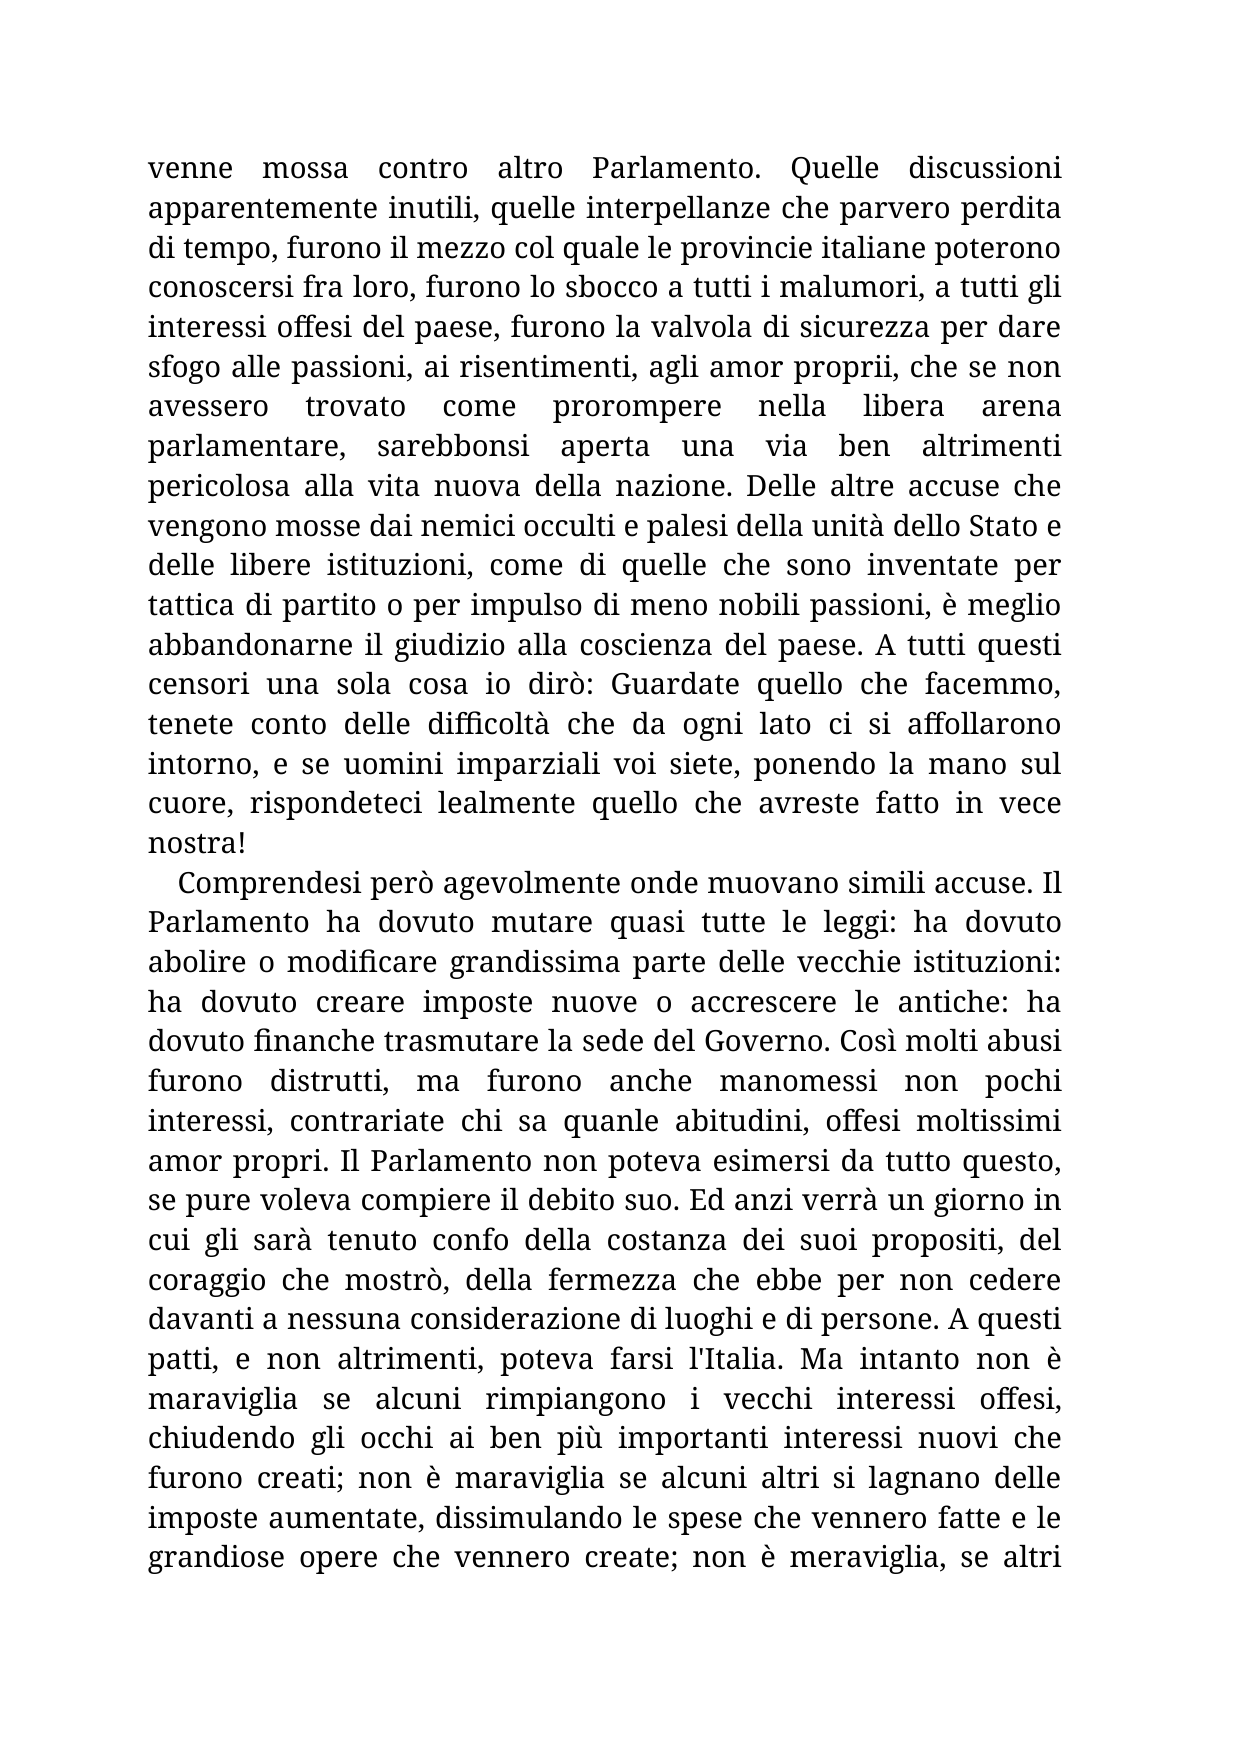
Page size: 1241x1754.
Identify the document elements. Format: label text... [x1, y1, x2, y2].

text venne mossa contro altro Parlamento. Quelle discussioni apparentemente inutili, quelle interpellanze che parvero perdita di tempo, furono il mezzo col quale le provincie italiane poterono conoscersi fra loro, furono lo sbocco a tutti i malumori, a tutti gli interessi offesi del paese, furono la valvola di sicurezza per dare sfogo alle passioni, ai risentimenti, agli amor proprii, che se non avessero trovato come prorompere nella libera arena parlamentare, sarebbonsi aperta una via ben altrimenti pericolosa alla vita nuova della nazione. Delle altre accuse che vengono mosse dai nemici occulti e palesi della unità dello Stato e delle libere istituzioni, come di quelle che sono inventate per tattica di partito o per impulso di meno nobili passioni, è meglio abbandonarne il giudizio alla coscienza del paese. A tutti questi censori una sola cosa io dirò: Guardate quello che facemmo, tenete conto delle difficoltà che da ogni lato ci si affollarono intorno, e se uomini imparziali voi siete, ponendo la mano sul cuore, rispondeteci lealmente quello che avreste fatto in vece nostra! [148, 148, 1063, 862]
text Comprendesi però agevolmente onde muovano simili accuse. Il Parlamento ha dovuto mutare quasi tutte le leggi: ha dovuto abolire o modificare grandissima parte delle vecchie istituzioni: ha dovuto creare imposte nuove o accrescere le antiche: ha dovuto finanche trasmutare la sede del Governo. Così molti abusi furono distrutti, ma furono anche manomessi non pochi interessi, contrariate chi sa quanle abitudini, offesi moltissimi amor propri. Il Parlamento non poteva esimersi da tutto questo, se pure voleva compiere il debito suo. Ed anzi verrà un giorno in cui gli sarà tenuto confo della costanza dei suoi propositi, del coraggio che mostrò, della fermezza che ebbe per non cedere davanti a nessuna considerazione di luoghi e di persone. A questi patti, e non altrimenti, poteva farsi l'Italia. Ma intanto non è maraviglia se alcuni rimpiangono i vecchi interessi offesi, chiudendo gli occhi ai ben più importanti interessi nuovi che furono creati; non è maraviglia se alcuni altri si lagnano delle imposte aumentate, dissimulando le spese che vennero fatte e le grandiose opere che vennero create; non è meraviglia, se altri [148, 862, 1063, 1576]
